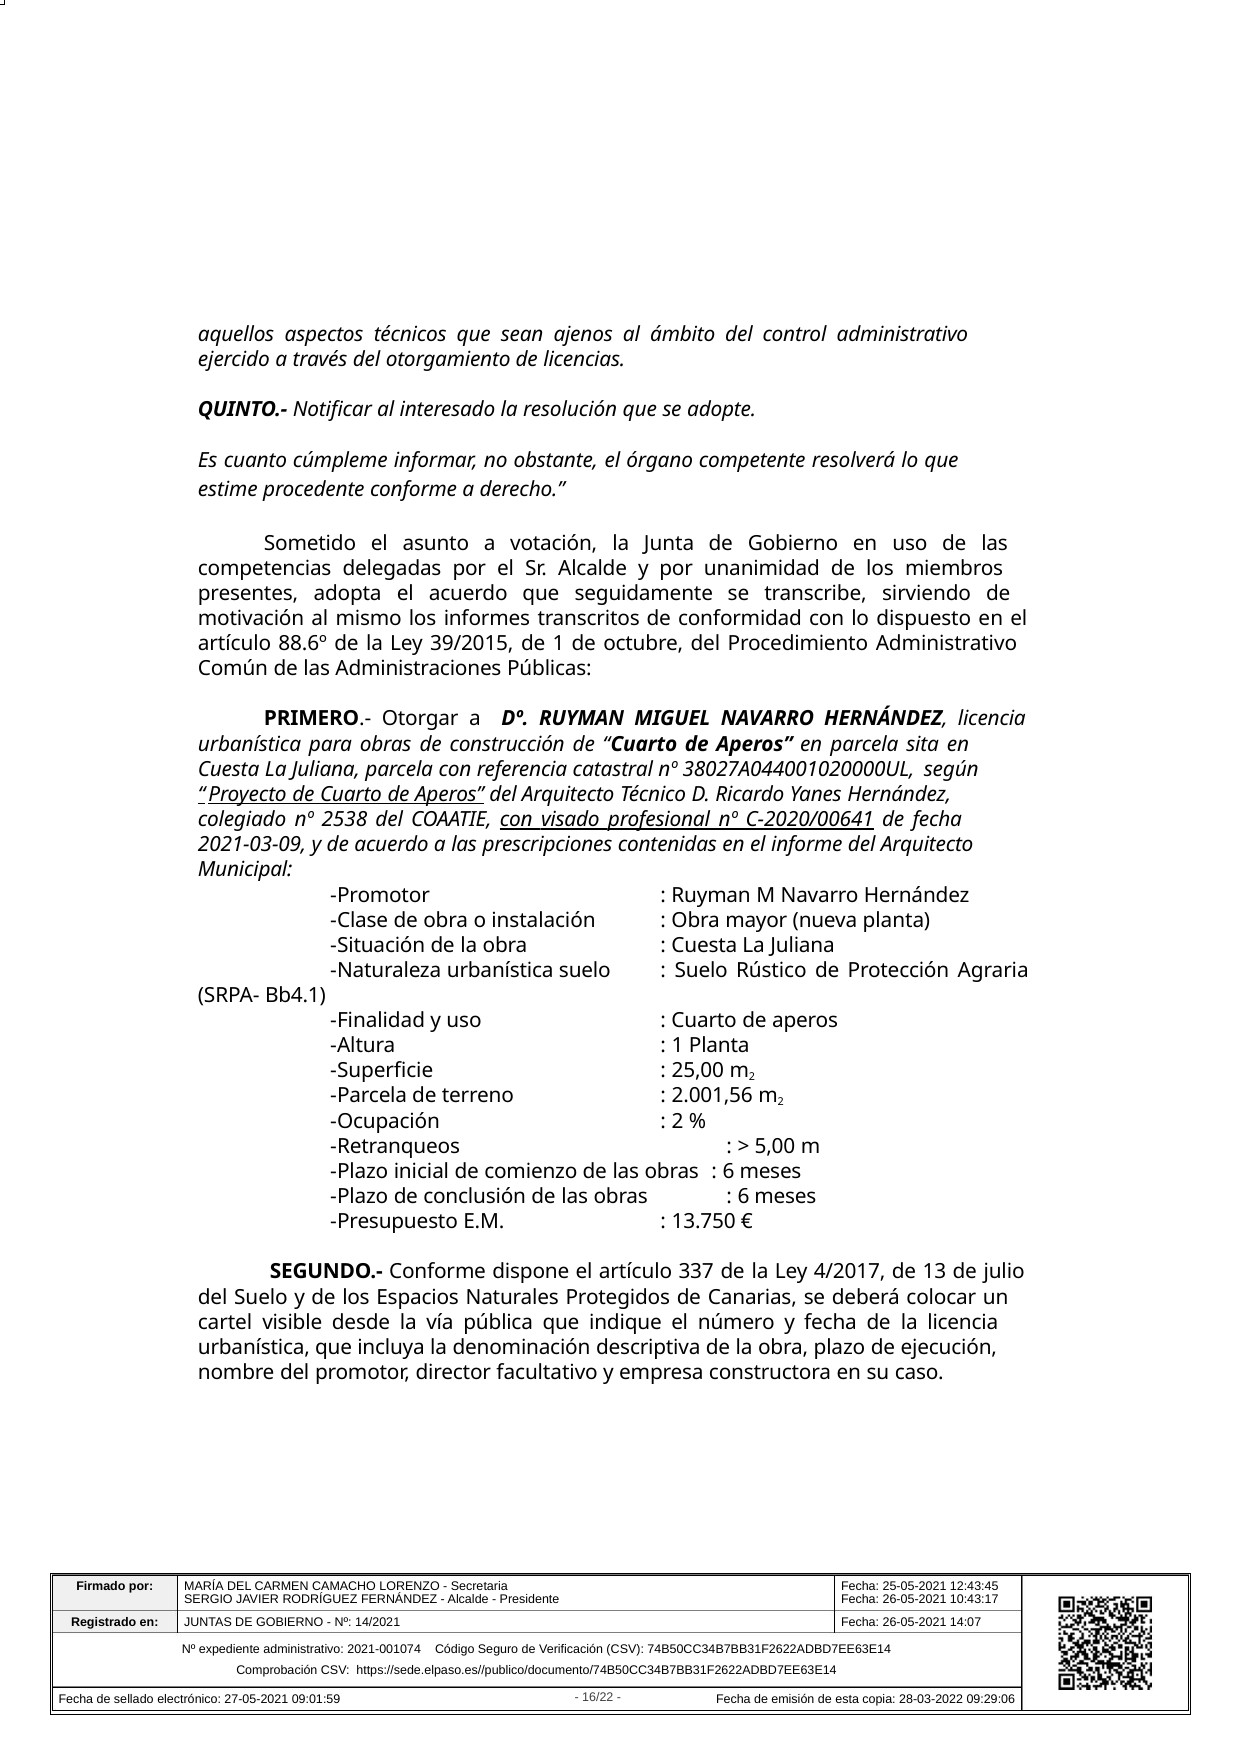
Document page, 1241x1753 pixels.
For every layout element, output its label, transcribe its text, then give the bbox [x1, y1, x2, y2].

text Presupuesto E.M. [337, 1209, 660, 1233]
text colegiado nº 2538 del COAATIE, con visado profesional nº C-2020/00641 de fecha [198, 807, 1068, 832]
text Nº expediente administrativo: 2021-001074 Código Seguro de Verificación (CSV): 74B50CC34B7BB31F2622ADBD7EE63E14 [182, 1642, 917, 1656]
text 2 [198, 832, 234, 857]
text estime procedente conforme a derecho.” [198, 476, 1068, 501]
text (SRPA- Bb4.1) [198, 983, 354, 1007]
text - 16/22 - [574, 1691, 640, 1705]
text Fecha: 26-05-2021 14:07 [841, 1615, 1002, 1629]
text : 2 % [660, 1108, 874, 1133]
text - [330, 1008, 337, 1033]
text : Suelo Rústico de Protección Agraria [660, 958, 1068, 982]
text - [330, 1083, 337, 1108]
text MARÍA DEL CARMEN CAMACHO LORENZO - Secretaria [184, 1579, 586, 1593]
text del Suelo y de los Espacios Naturales Protegidos de Canarias, se deberá colocar un [198, 1284, 1068, 1309]
text Parcela de terreno [337, 1083, 660, 1108]
text Cuesta La Juliana, parcela con referencia catastral nº 38027A044001020000UL, según [198, 757, 1068, 781]
text Finalidad y uso [337, 1008, 660, 1033]
text nombre del promotor, director facultativo y empresa constructora en su caso. [198, 1360, 1068, 1384]
text - [330, 1133, 337, 1158]
text urbanística para obras de construcción de “Cuarto de Aperos” en parcela sita en [198, 731, 1068, 756]
text Fecha de sellado electrónico: 27-05-2021 09:01:59 [58, 1692, 365, 1706]
text “ [198, 781, 208, 806]
text - [330, 882, 337, 907]
text : 1 Planta [660, 1033, 874, 1058]
text competencias delegadas por el Sr. Alcalde y por unanimidad de los miembros [198, 556, 1068, 580]
text : Obra mayor (nueva planta) [660, 907, 1003, 932]
text aquellos aspectos técnicos que sean ajenos al ámbito del control administrativo [198, 322, 1067, 346]
text - [330, 933, 337, 957]
text - [330, 1058, 337, 1083]
text - [330, 1108, 337, 1133]
text Común de las Administraciones Públicas: [198, 656, 1068, 681]
text Fecha: 26-05-2021 10:43:17 [841, 1593, 1022, 1607]
text Registrado en: [71, 1615, 177, 1629]
text Fecha: 25-05-2021 12:43:45 [841, 1579, 1022, 1593]
text Promotor [337, 882, 453, 907]
text - [330, 958, 337, 982]
text Fecha de emisión de esta copia: 28-03-2022 09:29:06 [716, 1692, 1040, 1706]
text Naturaleza urbanística suelo [337, 958, 643, 982]
text JUNTAS DE GOBIERNO - Nº: 14/2021 [184, 1615, 426, 1629]
text urbanística, que incluya la denominación descriptiva de la obra, plazo de ejecución, [198, 1335, 1068, 1359]
text Comprobación CSV: https://sede.elpaso.es//publico/documento/74B50CC34B7BB31F2622ADBD7EE63E14 [236, 1663, 917, 1677]
text Altura [337, 1033, 660, 1058]
text motivación al mismo los informes transcritos de conformidad con lo dispuesto en el [198, 606, 1068, 630]
text : 6 meses [726, 1184, 841, 1208]
text : Ruyman M Navarro Hernández [660, 882, 1003, 907]
text 021-03-09, y de acuerdo a las prescripciones contenidas en el informe del Arquitecto [234, 832, 1068, 857]
text Firmado por: [76, 1579, 172, 1593]
text : Cuarto de aperos [660, 1008, 874, 1033]
text SERGIO JAVIER RODRÍGUEZ FERNÁNDEZ - Alcalde - Presidente [184, 1593, 586, 1607]
text ejercido a través del otorgamiento de licencias. [198, 347, 1067, 371]
text Superficie [337, 1058, 660, 1083]
text - [330, 1184, 337, 1208]
text Proyecto de Cuarto de Aperos” del Arquitecto Técnico D. Ricardo Yanes Hernández, [208, 781, 1068, 806]
text - [330, 1158, 337, 1183]
picture [51, 1574, 1190, 1714]
text : > 5,00 m [726, 1134, 846, 1158]
text Plazo de conclusión de las obras [337, 1184, 726, 1208]
text Plazo inicial de comienzo de las obras : 6 meses [337, 1158, 841, 1183]
text Ocupación [337, 1108, 660, 1133]
text - [330, 907, 337, 932]
text Municipal: [198, 857, 326, 882]
text : 25,00 m2 [660, 1058, 874, 1083]
text Sometido el asunto a votación, la Junta de Gobierno en uso de las [264, 531, 1068, 555]
text Clase de obra o instalación [337, 907, 643, 932]
text PRIMERO.- Otorgar a Dº. RUYMAN MIGUEL NAVARRO HERNÁNDEZ, licencia [264, 706, 1068, 731]
text : 2.001,56 m2 [660, 1083, 874, 1108]
text cartel visible desde la vía pública que indique el número y fecha de la licencia [198, 1310, 1068, 1334]
text - [330, 1033, 337, 1058]
text SEGUNDO.- Conforme dispone el artículo 337 de la Ley 4/2017, de 13 de julio [269, 1259, 1068, 1284]
text QUINTO.- Notificar al interesado la resolución que se adopte. [198, 397, 828, 422]
text - [330, 1209, 337, 1233]
text presentes, adopta el acuerdo que seguidamente se transcribe, sirviendo de [198, 581, 1068, 605]
text : 13.750 € [660, 1209, 841, 1233]
text artículo 88.6º de la Ley 39/2015, de 1 de octubre, del Procedimiento Administrativo [198, 631, 1068, 655]
text Retranqueos [337, 1133, 841, 1158]
text Es cuanto cúmpleme informar, no obstante, el órgano competente resolverá lo que [198, 448, 1068, 472]
text : Cuesta La Juliana [660, 933, 1003, 957]
text Situación de la obra [337, 933, 643, 957]
